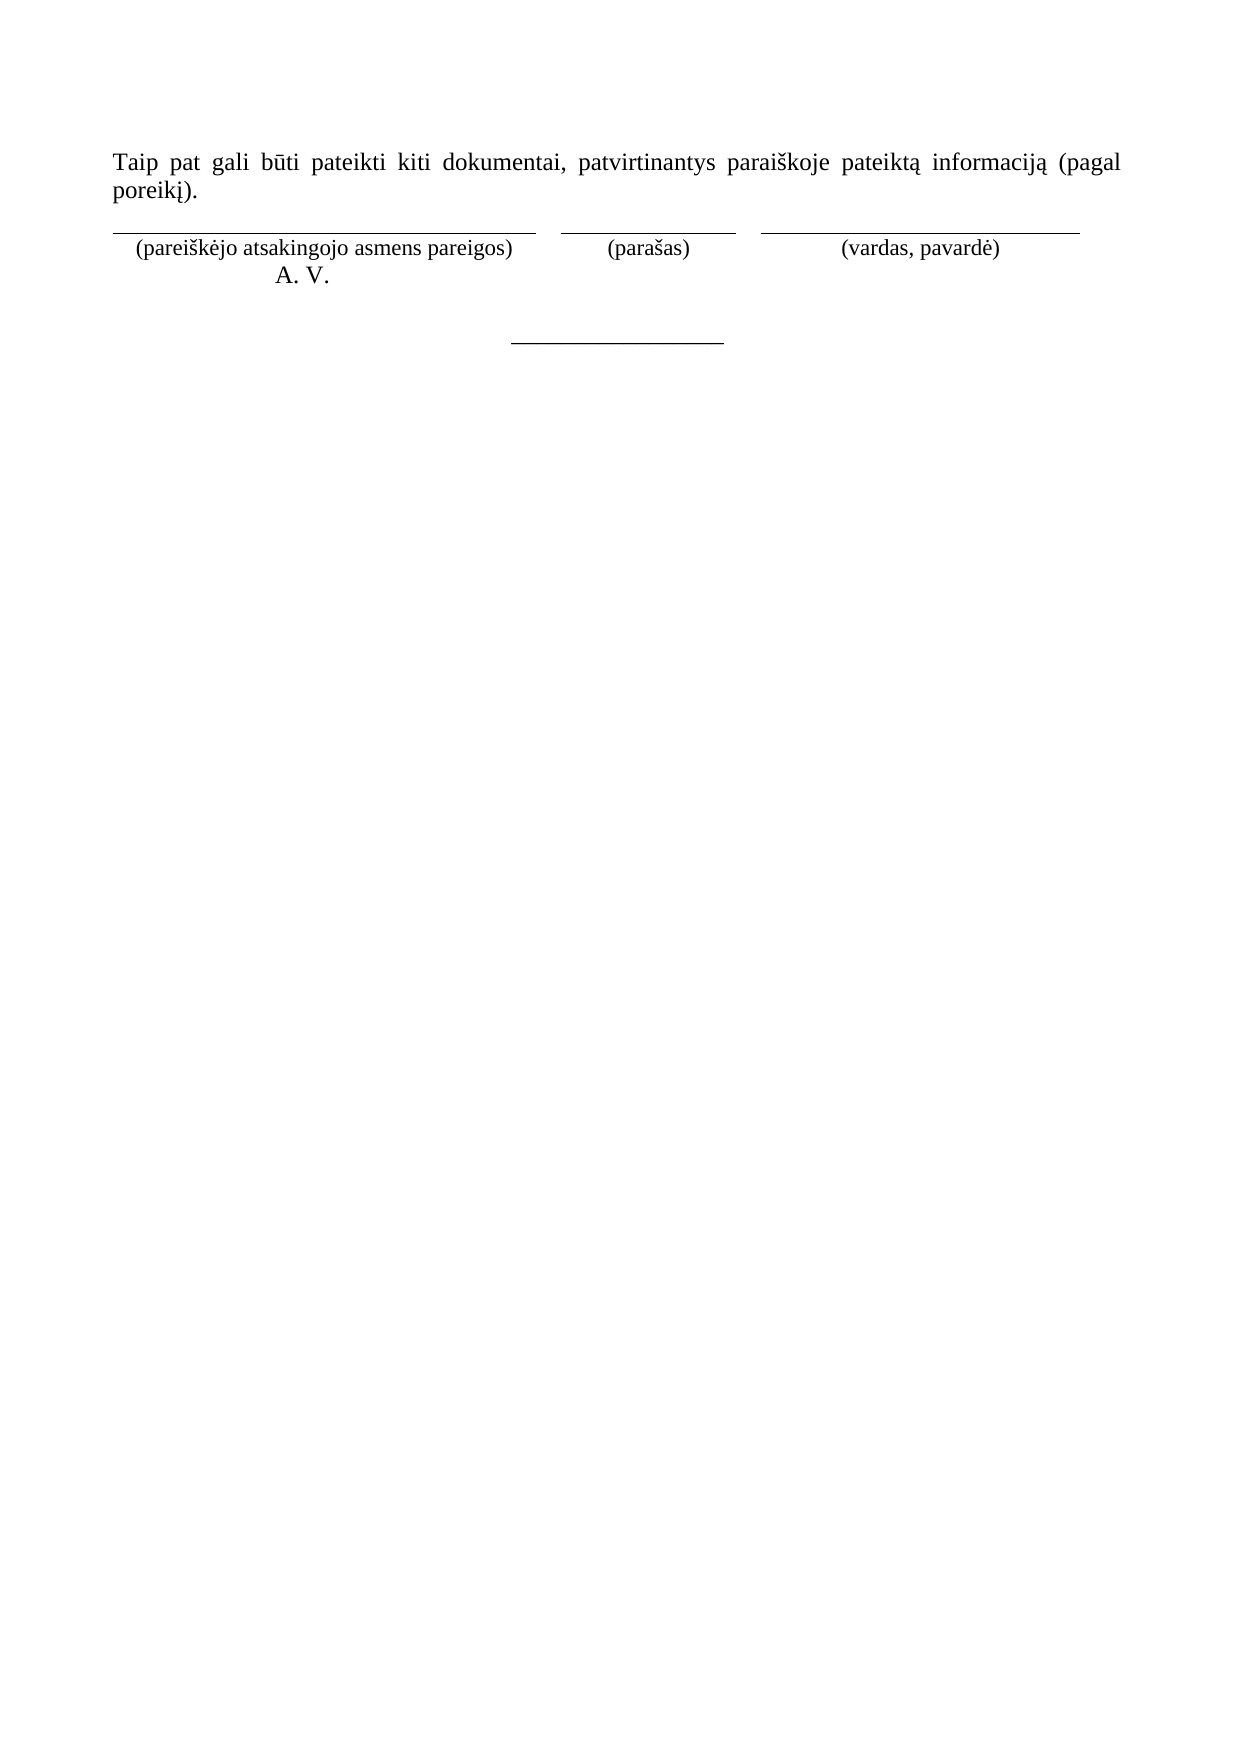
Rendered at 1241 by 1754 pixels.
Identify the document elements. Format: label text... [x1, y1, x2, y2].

table_header (pareiškėjo atsakingojo asmens pareigos) [113, 234, 536, 261]
text Taip pat gali būti pateikti kiti dokumentai, patvirtinantys paraiškoje pateiktą informaciją (pagal poreikį). [112, 147, 1122, 204]
text _________________ [112, 318, 1122, 347]
table_header [736, 233, 761, 261]
table_header (vardas, pavardė) [761, 234, 1080, 261]
table_header [536, 233, 561, 261]
table_header (parašas) [561, 234, 736, 261]
text A. V. [275, 261, 1122, 289]
